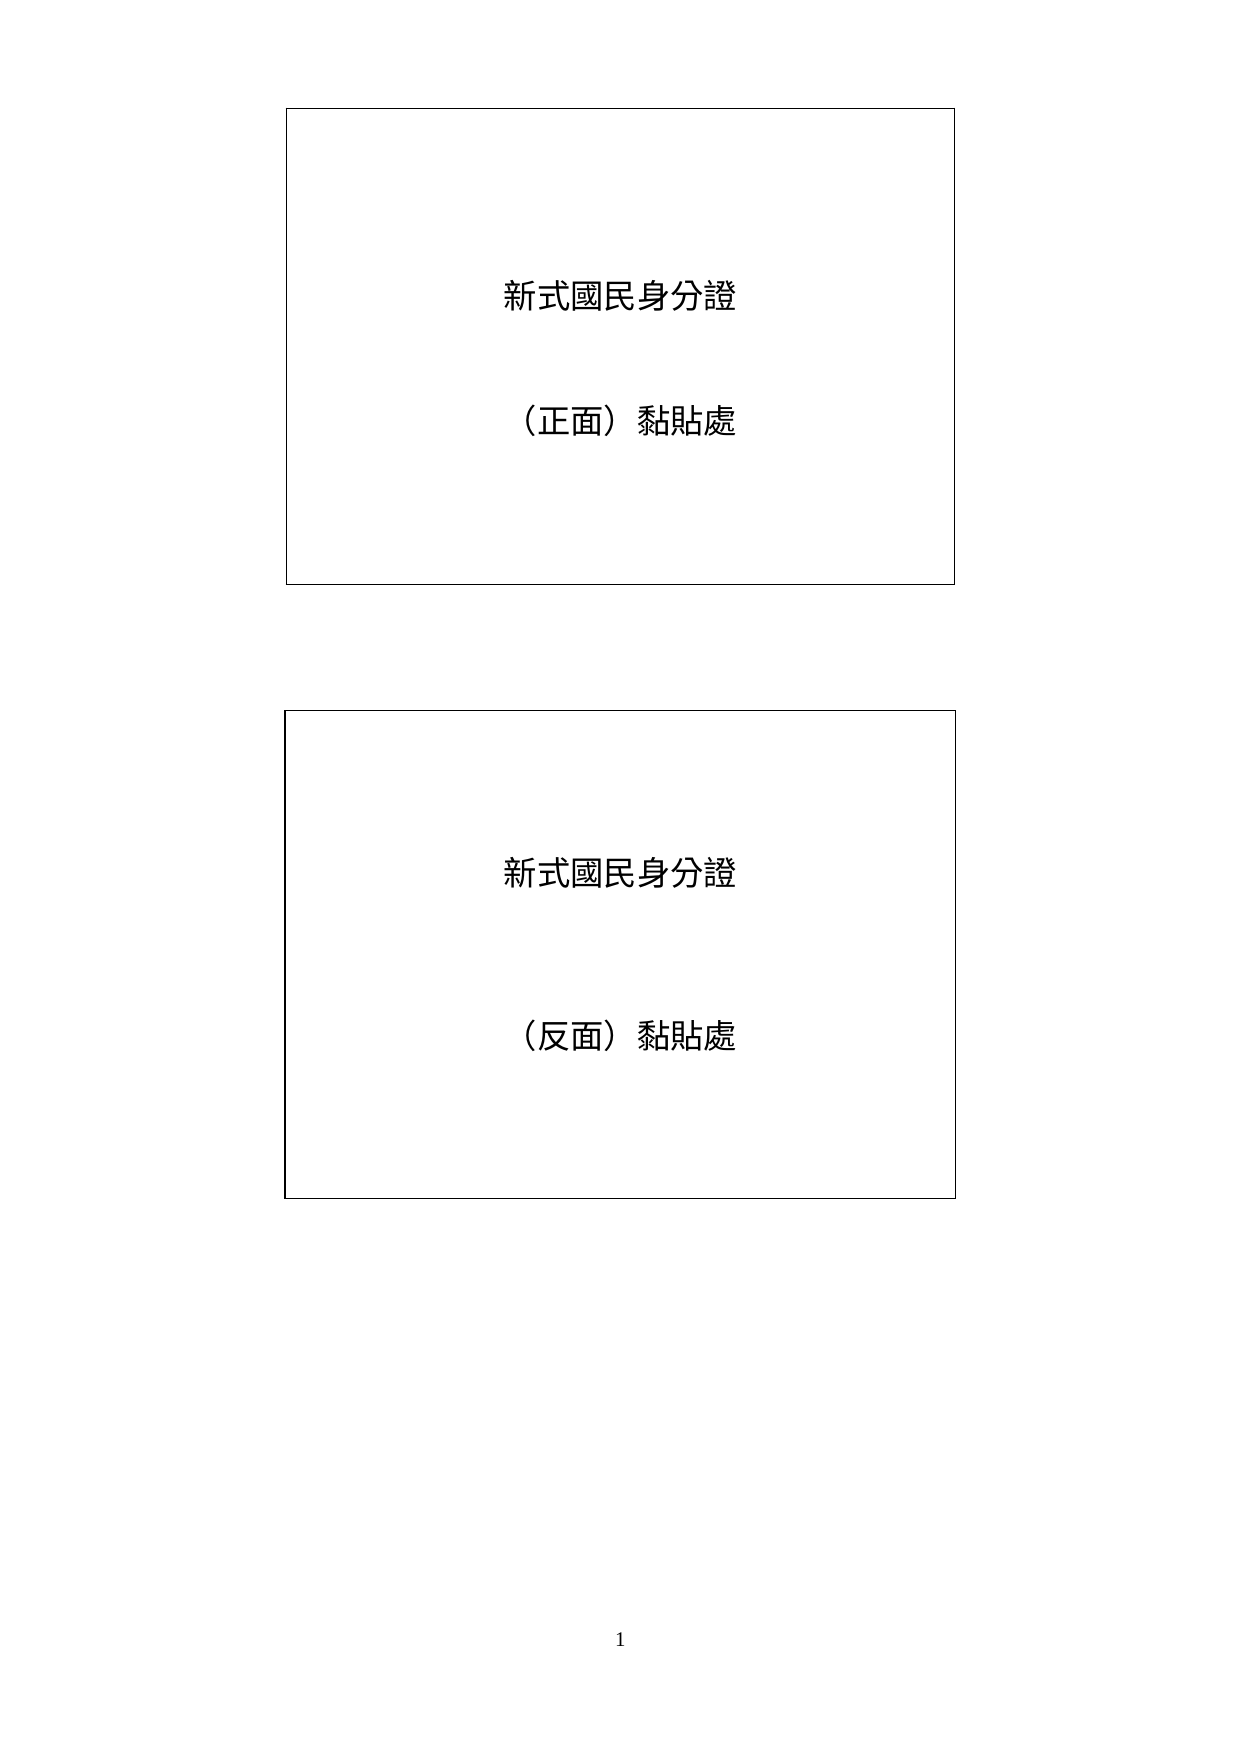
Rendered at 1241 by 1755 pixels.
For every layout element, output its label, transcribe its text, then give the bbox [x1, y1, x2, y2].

table_header 新式國民身分證 （反面）黏貼處 [286, 711, 955, 1198]
table_header 新式國民身分證 （正面）黏貼處 [287, 109, 954, 584]
